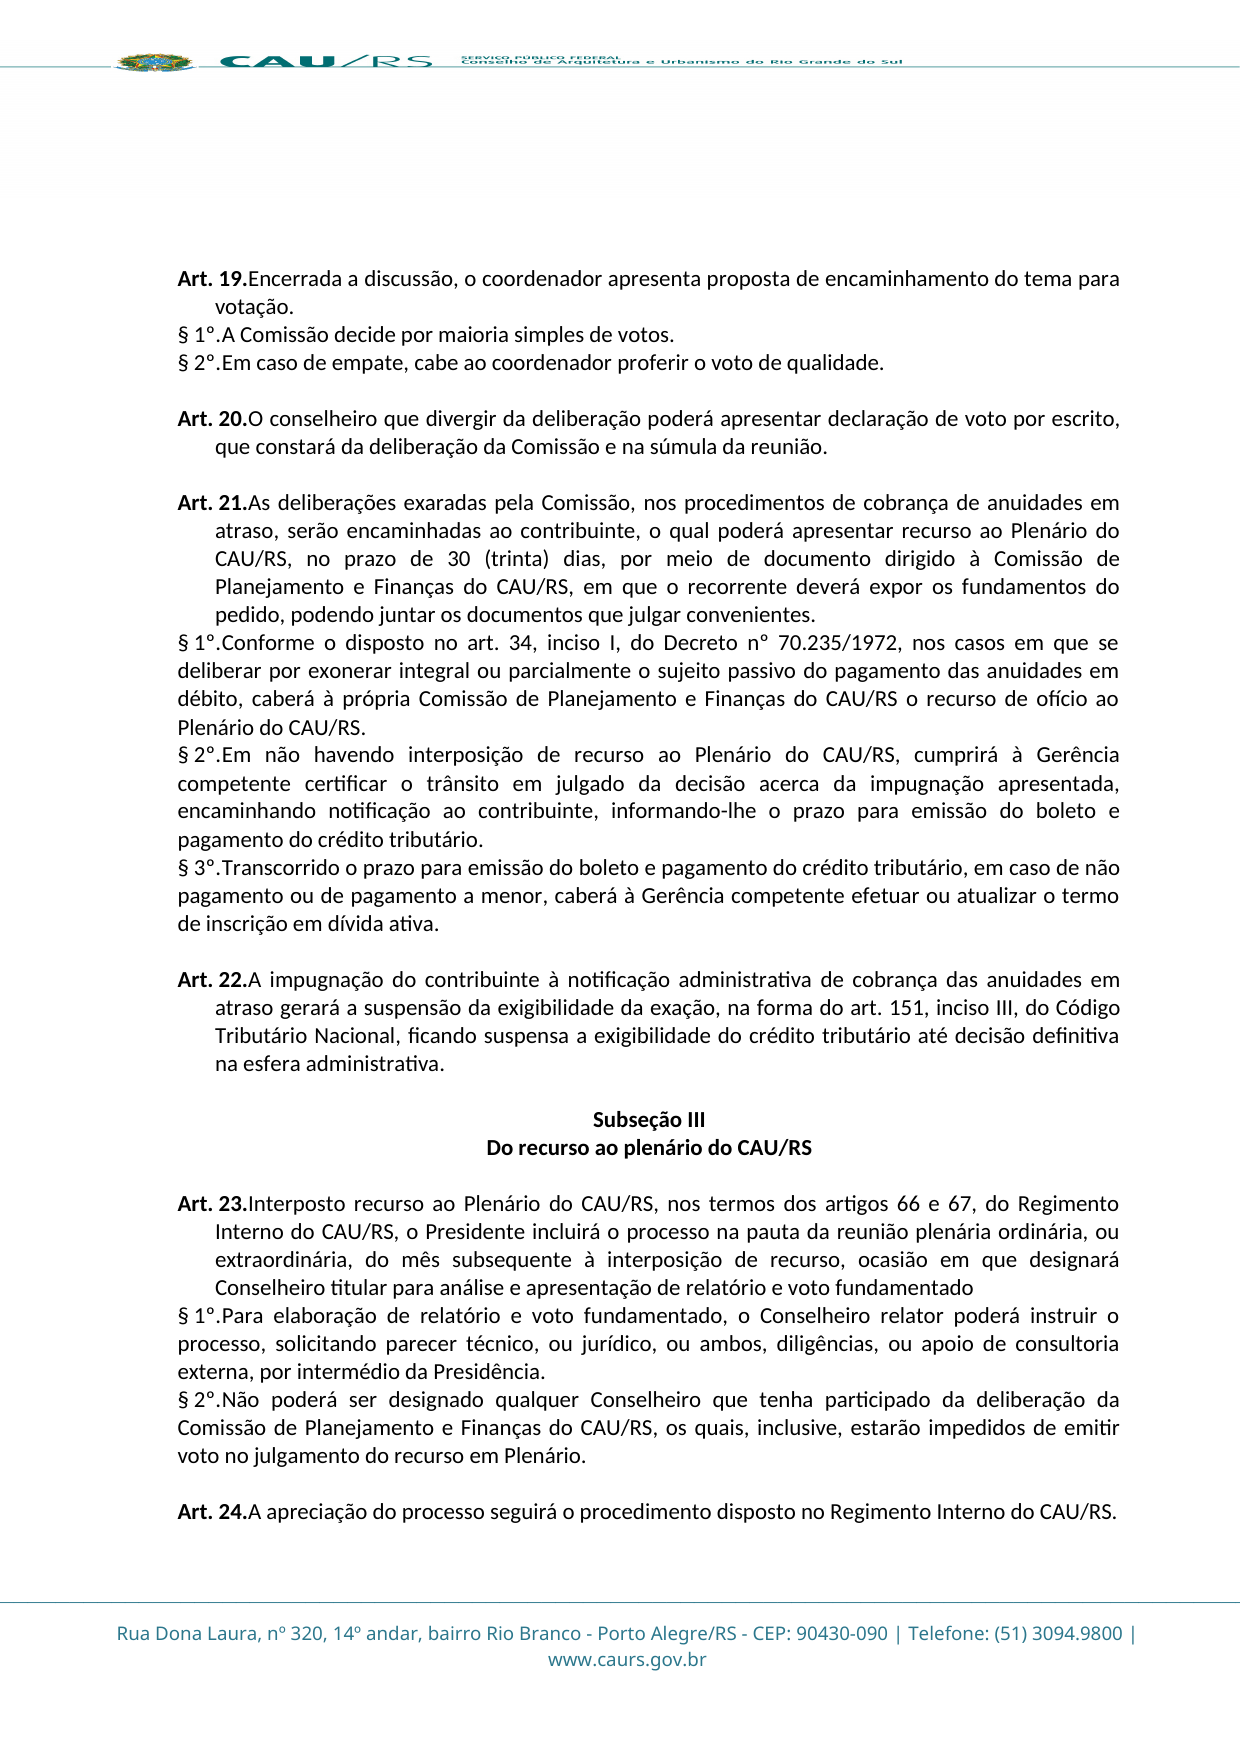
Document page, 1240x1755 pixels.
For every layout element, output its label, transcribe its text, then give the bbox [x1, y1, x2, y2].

list Subseção III [177, 1105, 1121, 1133]
list § 2º. Em caso de empate, cabe ao coordenador proferir o voto de qualidade. [177, 348, 1121, 376]
list A apreciação do processo seguirá o procedimento disposto no Regimento Interno do CAU/RS. [177, 1497, 1121, 1525]
list Encerrada a discussão, o coordenador apresenta proposta de encaminhamento do tema para votação. [177, 264, 1121, 320]
list As deliberações exaradas pela Comissão, nos procedimentos de cobrança de anuidades em atraso, serão encaminhadas ao contribuinte, o qual poderá apresentar recurso ao Plenário do CAU/RS, no prazo de 30 (trinta) dias, por meio de documento dirigido à Comissão de Planejamento e Finanças do CAU/RS, em que o recorrente deverá expor os fundamentos do pedido, podendo juntar os documentos que julgar convenientes. [177, 488, 1121, 628]
list A impugnação do contribuinte à notificação administrativa de cobrança das anuidades em atraso gerará a suspensão da exigibilidade da exação, na forma do art. 151, inciso III, do Código Tributário Nacional, ficando suspensa a exigibilidade do crédito tributário até decisão definitiva na esfera administrativa. [177, 965, 1121, 1077]
list O conselheiro que divergir da deliberação poderá apresentar declaração de voto por escrito, que constará da deliberação da Comissão e na súmula da reunião. [177, 404, 1121, 460]
list § 1º. Conforme o disposto no art. 34, inciso I, do Decreto nº 70.235/1972, nos casos em que se deliberar por exonerar integral ou parcialmente o sujeito passivo do pagamento das anuidades em débito, caberá à própria Comissão de Planejamento e Finanças do CAU/RS o recurso de ofício ao Plenário do CAU/RS. [177, 628, 1121, 741]
list § 2º. Não poderá ser designado qualquer Conselheiro que tenha participado da deliberação da Comissão de Planejamento e Finanças do CAU/RS, os quais, inclusive, estarão impedidos de emitir voto no julgamento do recurso em Plenário. [177, 1385, 1121, 1469]
list Interposto recurso ao Plenário do CAU/RS, nos termos dos artigos 66 e 67, do Regimento Interno do CAU/RS, o Presidente incluirá o processo na pauta da reunião plenária ordinária, ou extraordinária, do mês subsequente à interposição de recurso, ocasião em que designará Conselheiro titular para análise e apresentação de relatório e voto fundamentado [177, 1189, 1121, 1301]
list Do recurso ao plenário do CAU/RS [177, 1133, 1121, 1161]
list § 1º. A Comissão decide por maioria simples de votos. [177, 320, 1121, 348]
list § 1º. Para elaboração de relatório e voto fundamentado, o Conselheiro relator poderá instruir o processo, solicitando parecer técnico, ou jurídico, ou ambos, diligências, ou apoio de consultoria externa, por intermédio da Presidência. [177, 1301, 1121, 1385]
list § 3º. Transcorrido o prazo para emissão do boleto e pagamento do crédito tributário, em caso de não pagamento ou de pagamento a menor, caberá à Gerência competente efetuar ou atualizar o termo de inscrição em dívida ativa. [177, 853, 1121, 937]
list § 2º. Em não havendo interposição de recurso ao Plenário do CAU/RS, cumprirá à Gerência competente certificar o trânsito em julgado da decisão acerca da impugnação apresentada, encaminhando notificação ao contribuinte, informando-lhe o prazo para emissão do boleto e pagamento do crédito tributário. [177, 741, 1121, 853]
